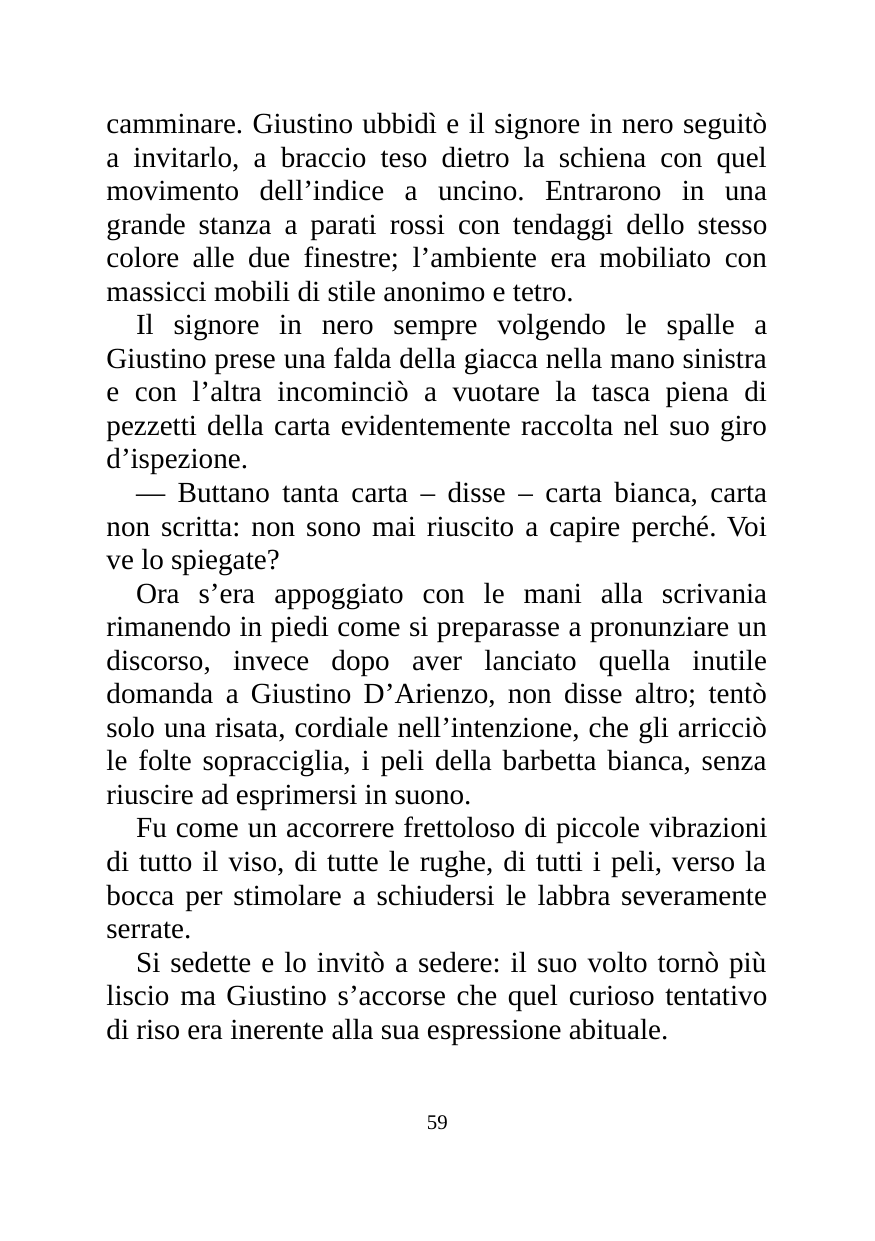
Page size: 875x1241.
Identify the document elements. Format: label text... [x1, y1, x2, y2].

text Si sedette e lo invitò a sedere: il suo volto tornò più liscio ma Giustino s’accorse che quel curioso tentativo di riso era inerente alla sua espressione abituale. [106, 945, 768, 1045]
text Il signore in nero sempre volgendo le spalle a Giustino prese una falda della giacca nella mano sinistra e con l’altra incominciò a vuotare la tasca piena di pezzetti della carta evidentemente raccolta nel suo giro d’ispezione. [106, 307, 768, 475]
text camminare. Giustino ubbidì e il signore in nero seguitò a invitarlo, a braccio teso dietro la schiena con quel movimento dell’indice a uncino. Entrarono in una grande stanza a parati rossi con tendaggi dello stesso colore alle due finestre; l’ambiente era mobiliato con massicci mobili di stile anonimo e tetro. [106, 106, 768, 307]
text Fu come un accorrere frettoloso di piccole vibrazioni di tutto il viso, di tutte le rughe, di tutti i peli, verso la bocca per stimolare a schiudersi le labbra severamente serrate. [106, 811, 768, 945]
text Ora s’era appoggiato con le mani alla scrivania rimanendo in piedi come si preparasse a pronunziare un discorso, invece dopo aver lanciato quella inutile domanda a Giustino D’Arienzo, non disse altro; tentò solo una risata, cordiale nell’intenzione, che gli arricciò le folte sopracciglia, i peli della barbetta bianca, senza riuscire ad esprimersi in suono. [106, 576, 768, 811]
text — Buttano tanta carta – disse – carta bianca, carta non scritta: non sono mai riuscito a capire perché. Voi ve lo spiegate? [106, 475, 768, 576]
